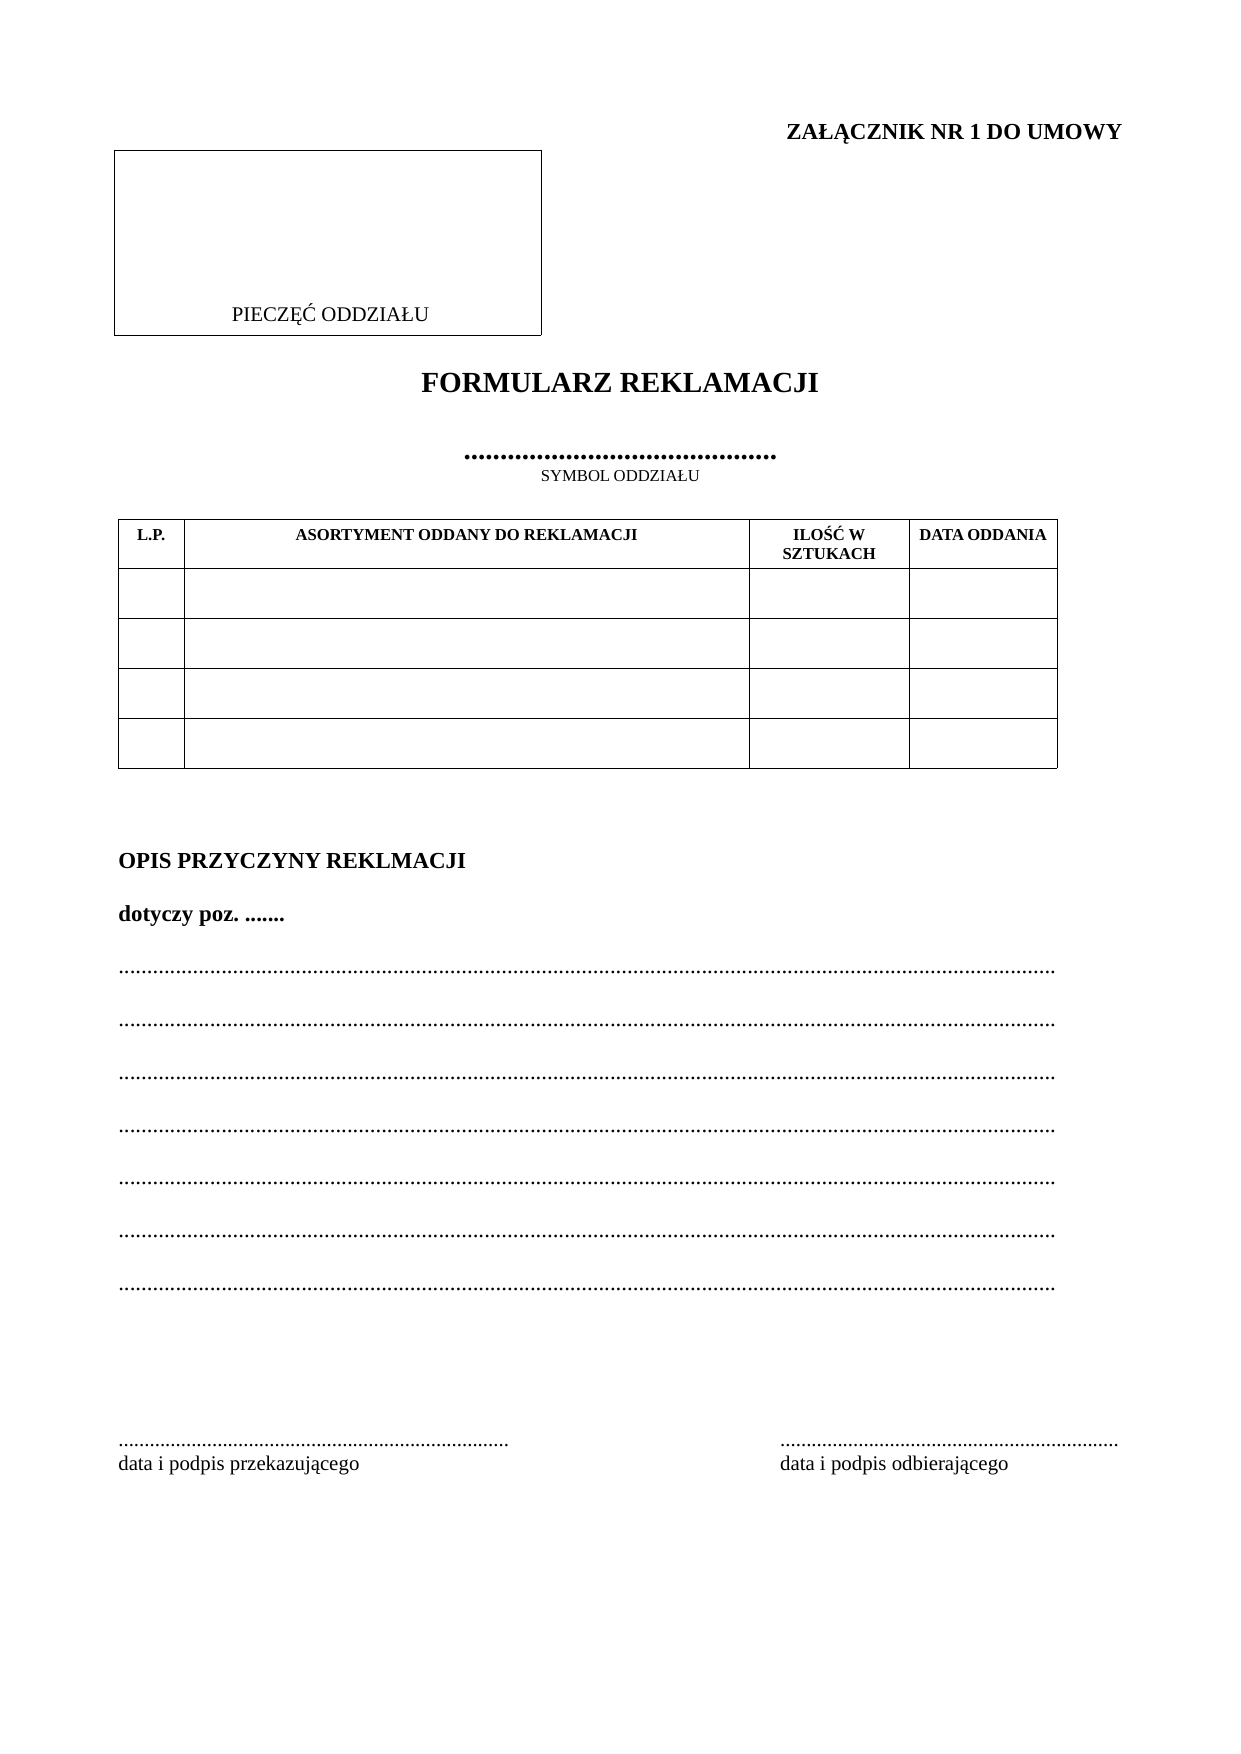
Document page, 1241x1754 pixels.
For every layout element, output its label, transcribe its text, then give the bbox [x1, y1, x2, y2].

text .................................................................................................................................................................... [118, 1269, 1122, 1295]
table_header L.P. [119, 520, 184, 568]
table_cell [119, 569, 184, 618]
text SYMBOL ODDZIAŁU [118, 466, 1122, 485]
table_cell [910, 669, 1057, 718]
table_cell [185, 619, 749, 668]
table_header ASORTYMENT ODDANY DO REKLAMACJI [185, 520, 749, 568]
text ZAŁĄCZNIK NR 1 DO UMOWY [118, 118, 1122, 144]
table_header DATA ODDANIA [910, 520, 1057, 568]
text .................................................................................................................................................................... [118, 1216, 1122, 1242]
table_cell [185, 669, 749, 718]
text .................................................................................................................................................................... [118, 1005, 1122, 1032]
table_cell [750, 719, 909, 768]
text FORMULARZ REKLAMACJI [118, 365, 1122, 399]
table_cell [119, 669, 184, 718]
text OPIS PRZYCZYNY REKLMACJI [118, 847, 1122, 873]
text .................................................................................................................................................................... [118, 952, 1122, 979]
table_cell [750, 669, 909, 718]
table_cell [750, 619, 909, 668]
text data i podpis przekazującego data i podpis odbierającego [118, 1451, 1122, 1475]
table_cell [750, 569, 909, 618]
table_cell [185, 569, 749, 618]
table_cell [185, 719, 749, 768]
text PIECZĘĆ ODDZIAŁU [123, 302, 532, 326]
text ........................................... [118, 432, 1122, 466]
table_cell [910, 619, 1057, 668]
text .................................................................................................................................................................... [118, 1111, 1122, 1137]
table_header ILOŚĆ W SZTUKACH [750, 520, 909, 568]
text .................................................................................................................................................................... [118, 1058, 1122, 1084]
table_cell [910, 569, 1057, 618]
table_cell [119, 619, 184, 668]
table_cell [910, 719, 1057, 768]
text .................................................................................................................................................................... [118, 1163, 1122, 1190]
text ........................................................................... ................................................................. [118, 1427, 1122, 1451]
text dotyczy poz. ....... [118, 900, 1122, 926]
table_cell [119, 719, 184, 768]
